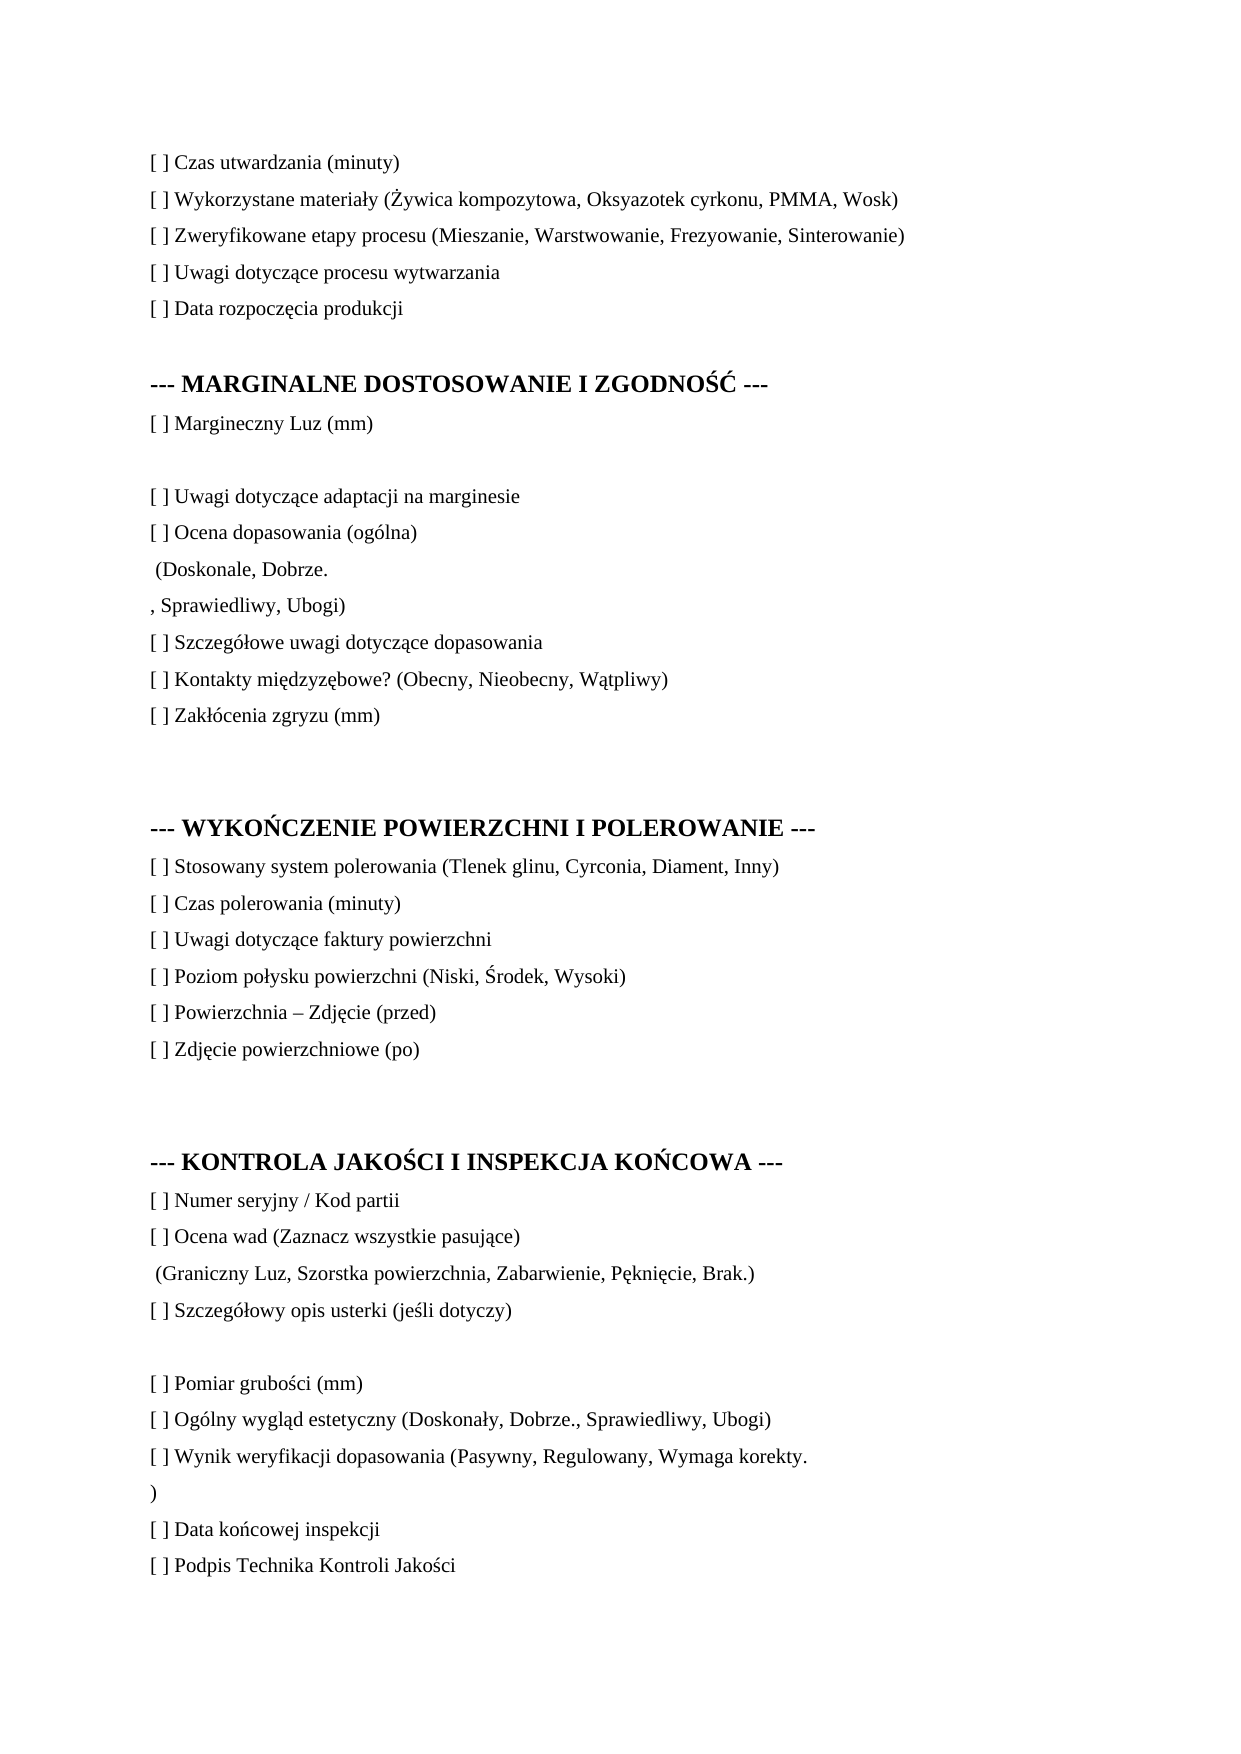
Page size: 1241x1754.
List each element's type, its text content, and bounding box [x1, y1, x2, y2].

text [ ] Kontakty międzyzębowe? (Obecny, Nieobecny, Wątpliwy) [150, 667, 1090, 691]
text [ ] Zweryfikowane etapy procesu (Mieszanie, Warstwowanie, Frezyowanie, Sinterowanie) [150, 223, 1090, 247]
text --- WYKOŃCZENIE POWIERZCHNI I POLEROWANIE --- [150, 813, 1090, 842]
text [ ] Szczegółowy opis usterki (jeśli dotyczy) [150, 1297, 1090, 1322]
text (Graniczny Luz, Szorstka powierzchnia, Zabarwienie, Pęknięcie, Brak.) [150, 1261, 1090, 1285]
text [ ] Uwagi dotyczące adaptacji na marginesie [150, 484, 1090, 508]
text [ ] Czas utwardzania (minuty) [150, 150, 1090, 174]
text [ ] Wykorzystane materiały (Żywica kompozytowa, Oksyazotek cyrkonu, PMMA, Wosk) [150, 187, 1090, 211]
text [ ] Data końcowej inspekcji [150, 1517, 1090, 1541]
text [ ] Margineczny Luz (mm) [150, 411, 1090, 435]
text [ ] Ocena wad (Zaznacz wszystkie pasujące) [150, 1224, 1090, 1248]
text [ ] Szczegółowe uwagi dotyczące dopasowania [150, 630, 1090, 654]
text [ ] Pomiar grubości (mm) [150, 1371, 1090, 1395]
text [ ] Numer seryjny / Kod partii [150, 1188, 1090, 1212]
text ) [150, 1480, 1090, 1504]
text [ ] Zdjęcie powierzchniowe (po) [150, 1037, 1090, 1061]
text [ ] Uwagi dotyczące procesu wytwarzania [150, 260, 1090, 284]
text [ ] Data rozpoczęcia produkcji [150, 296, 1090, 320]
text --- KONTROLA JAKOŚCI I INSPEKCJA KOŃCOWA --- [150, 1147, 1090, 1175]
text [ ] Czas polerowania (minuty) [150, 891, 1090, 915]
text [ ] Zakłócenia zgryzu (mm) [150, 703, 1090, 727]
text [ ] Podpis Technika Kontroli Jakości [150, 1553, 1090, 1577]
text [ ] Ocena dopasowania (ogólna) [150, 520, 1090, 544]
text [ ] Stosowany system polerowania (Tlenek glinu, Cyrconia, Diament, Inny) [150, 854, 1090, 878]
text [ ] Uwagi dotyczące faktury powierzchni [150, 927, 1090, 951]
text [ ] Wynik weryfikacji dopasowania (Pasywny, Regulowany, Wymaga korekty. [150, 1444, 1090, 1468]
text [ ] Ogólny wygląd estetyczny (Doskonały, Dobrze., Sprawiedliwy, Ubogi) [150, 1407, 1090, 1431]
text , Sprawiedliwy, Ubogi) [150, 593, 1090, 617]
text [ ] Poziom połysku powierzchni (Niski, Środek, Wysoki) [150, 964, 1090, 988]
text (Doskonale, Dobrze. [150, 557, 1090, 581]
text --- MARGINALNE DOSTOSOWANIE I ZGODNOŚĆ --- [150, 369, 1090, 398]
text [ ] Powierzchnia – Zdjęcie (przed) [150, 1000, 1090, 1024]
